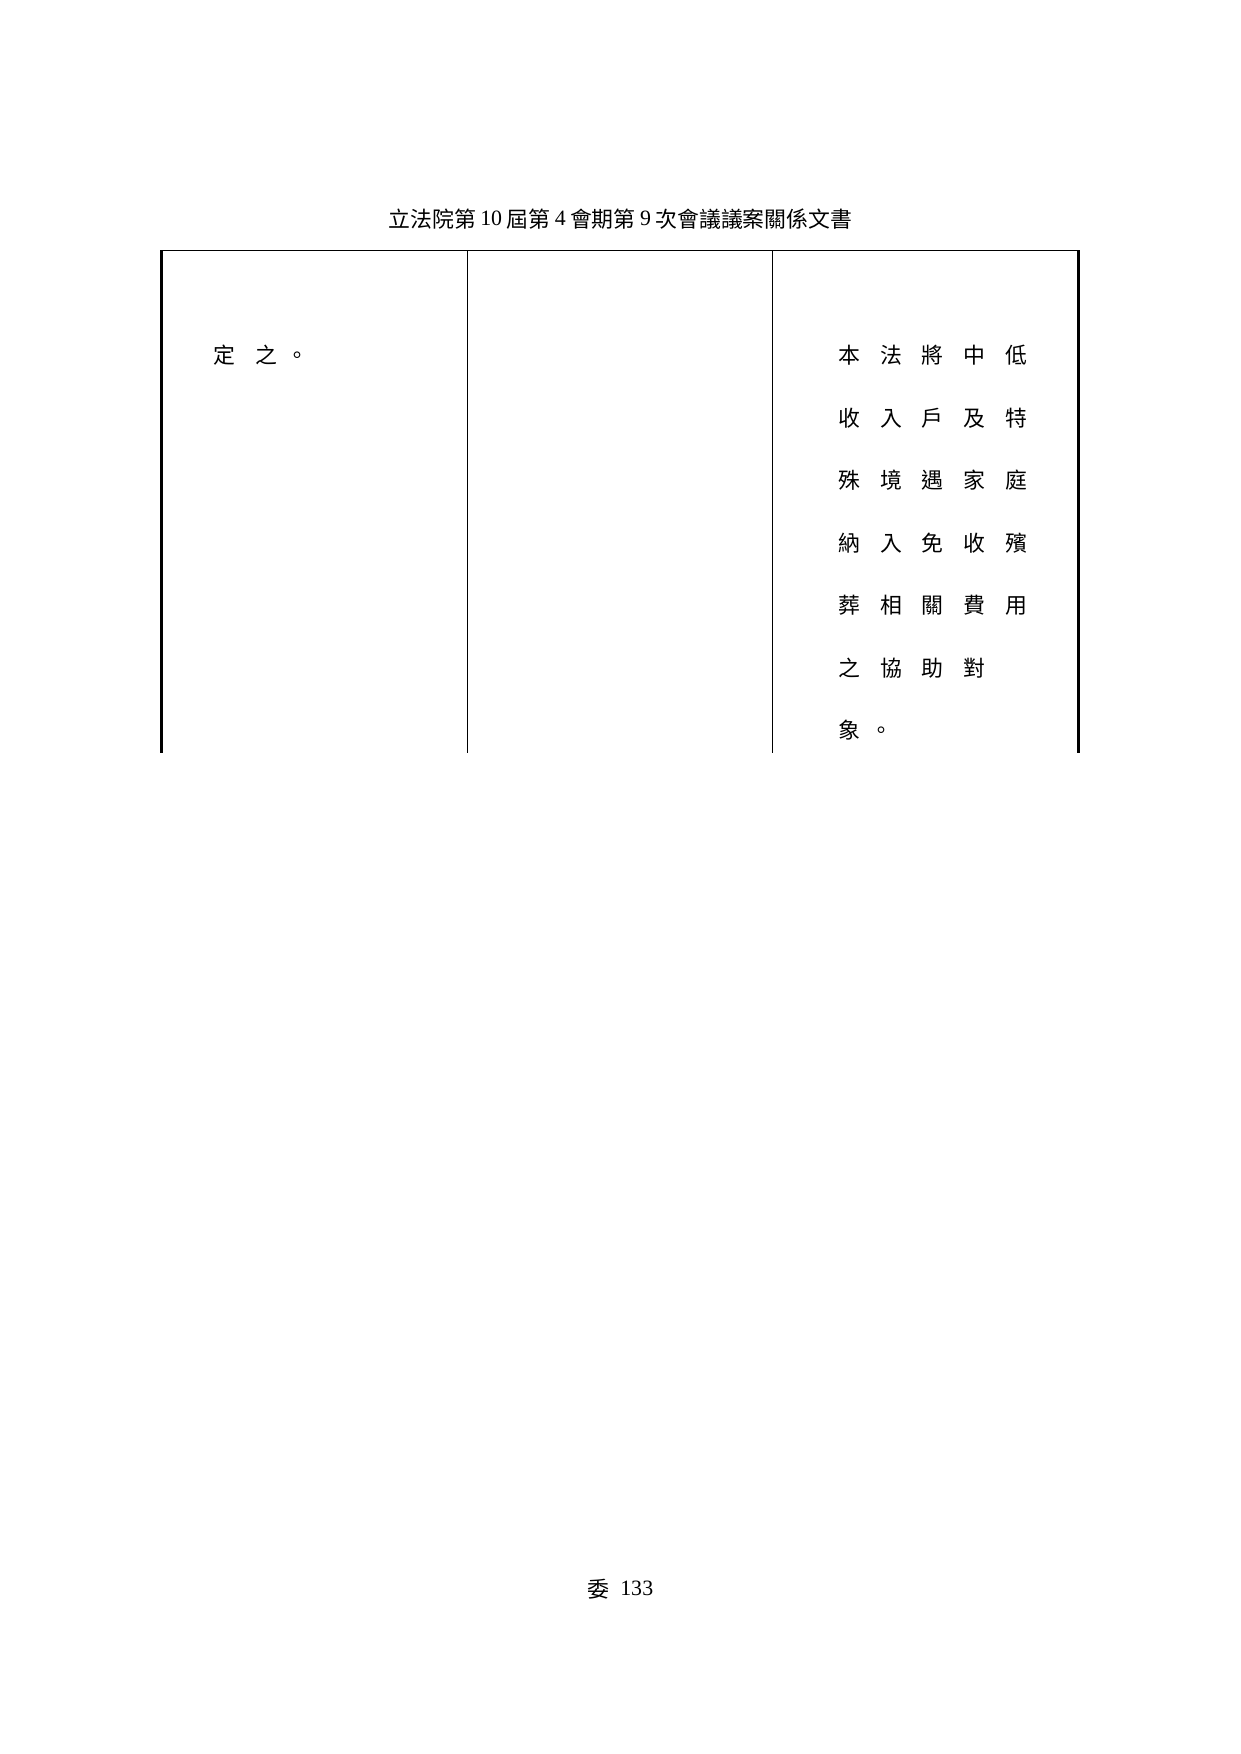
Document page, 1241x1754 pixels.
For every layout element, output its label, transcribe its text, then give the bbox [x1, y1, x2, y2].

table_cell 定之。 [163, 251, 467, 753]
table_cell [468, 251, 772, 753]
table_cell 本法將中低收入戶及特殊境遇家庭納入免收殯葬相關費用之協助對象。 [773, 251, 1077, 753]
